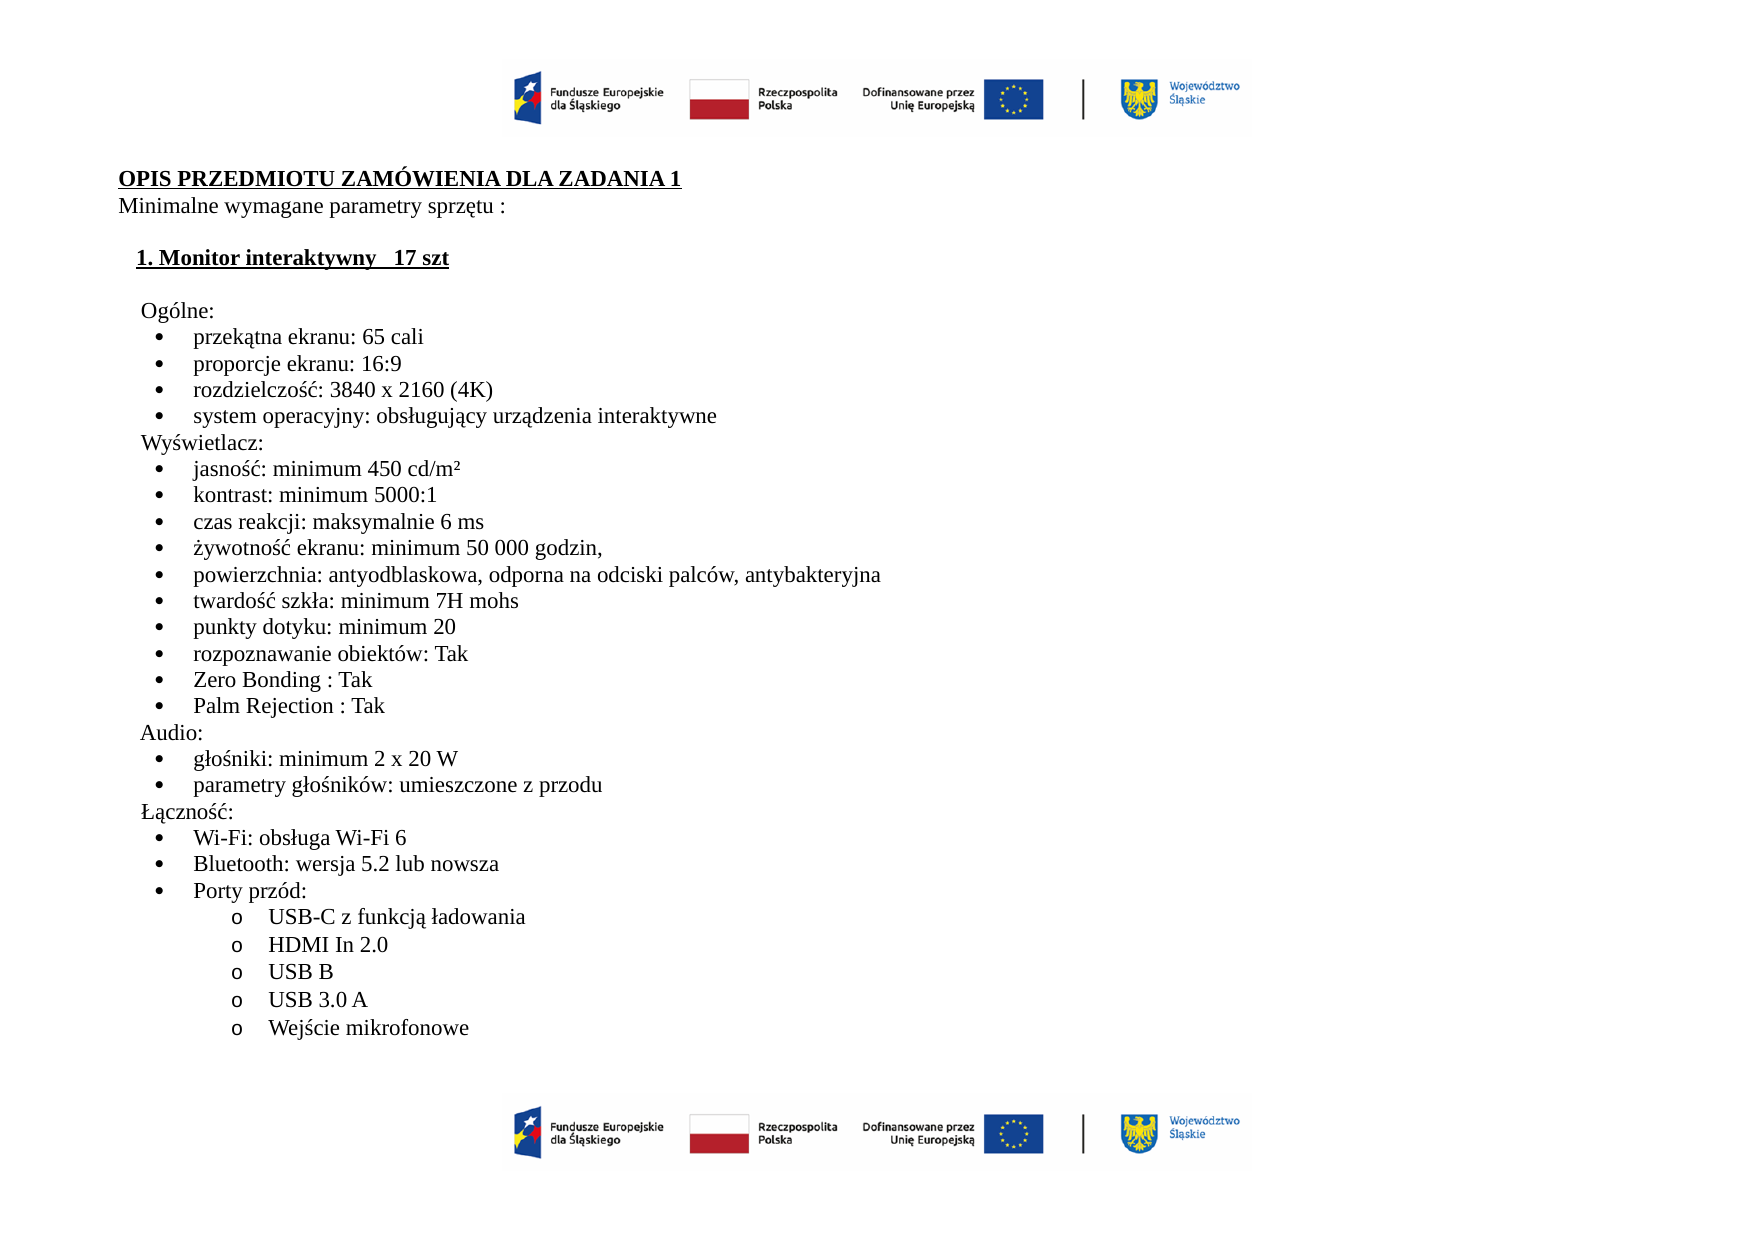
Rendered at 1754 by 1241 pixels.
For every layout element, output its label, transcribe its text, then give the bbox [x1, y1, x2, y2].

text Wyświetlacz: [118, 429, 1636, 455]
list Porty przód: [156, 877, 1636, 903]
text OPIS PRZEDMIOTU ZAMÓWIENIA DLA ZADANIA 1 [118, 165, 1636, 192]
list USB-C z funkcją ładowania [231, 903, 1636, 931]
list rozpoznawanie obiektów: Tak [156, 640, 1636, 666]
list punkty dotyku: minimum 20 [156, 613, 1636, 640]
picture [502, 1093, 1252, 1171]
list Wi-Fi: obsługa Wi-Fi 6 [156, 824, 1636, 851]
text Minimalne wymagane parametry sprzętu : [118, 192, 1636, 218]
list rozdzielczość: 3840 x 2160 (4K) [156, 376, 1636, 402]
list USB 3.0 A [231, 986, 1636, 1014]
list Palm Rejection : Tak [156, 692, 1636, 719]
list żywotność ekranu: minimum 50 000 godzin, [156, 534, 1636, 561]
list czas reakcji: maksymalnie 6 ms [156, 508, 1636, 534]
list USB B [231, 958, 1636, 986]
text 1. Monitor interaktywny 17 szt [136, 244, 1636, 271]
text Łączność: [118, 798, 1636, 824]
list twardość szkła: minimum 7H mohs [156, 587, 1636, 613]
list Wejście mikrofonowe [231, 1014, 1636, 1041]
list przekątna ekranu: 65 cali [156, 323, 1636, 350]
list powierzchnia: antyodblaskowa, odporna na odciski palców, antybakteryjna [156, 561, 1636, 587]
list HDMI In 2.0 [231, 931, 1636, 958]
list Bluetooth: wersja 5.2 lub nowsza [156, 851, 1636, 877]
list kontrast: minimum 5000:1 [156, 482, 1636, 508]
list jasność: minimum 450 cd/m² [156, 455, 1636, 482]
list parametry głośników: umieszczone z przodu [156, 771, 1636, 798]
list system operacyjny: obsługujący urządzenia interaktywne [156, 402, 1636, 429]
list Zero Bonding : Tak [156, 666, 1636, 692]
text Ogólne: [112, 297, 1636, 323]
list proporcje ekranu: 16:9 [156, 350, 1636, 376]
picture [502, 59, 1252, 137]
list głośniki: minimum 2 x 20 W [156, 745, 1636, 771]
text Audio: [118, 719, 1636, 745]
